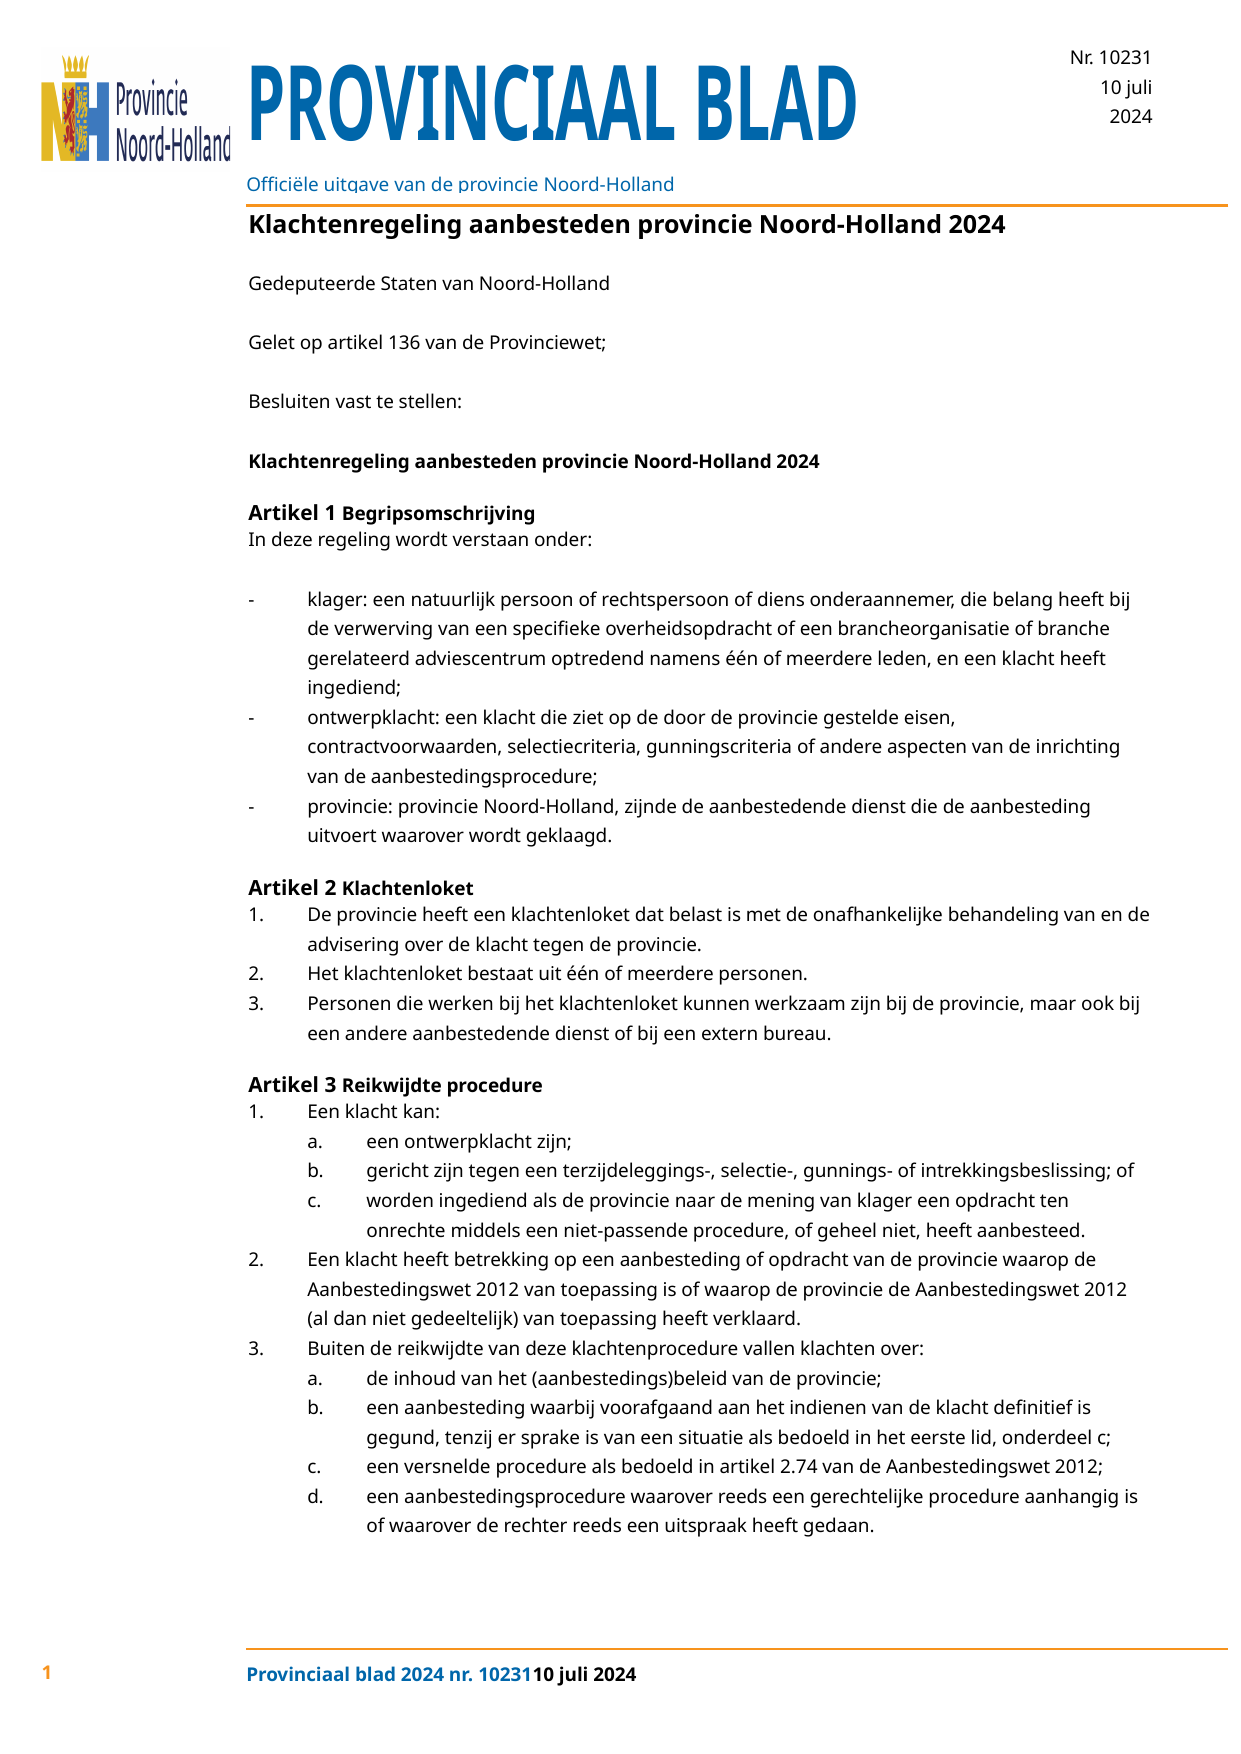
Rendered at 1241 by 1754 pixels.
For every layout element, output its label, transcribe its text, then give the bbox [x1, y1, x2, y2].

list De provincie heeft een klachtenloket dat belast is met de onafhankelijke behandeling van en de advisering over de klacht tegen de provincie. [248, 901, 1152, 957]
list Personen die werken bij het klachtenloket kunnen werkzaam zijn bij de provincie, maar ook bij een andere aanbestedende dienst of bij een extern bureau. [248, 990, 1152, 1045]
list een versnelde procedure als bedoeld in artikel 2.74 van de Aanbestedingswet 2012; [307, 1453, 1152, 1479]
text In deze regeling wordt verstaan onder: [248, 527, 1152, 552]
text Besluiten vast te stellen: [248, 389, 1152, 414]
list Een klacht kan: [248, 1098, 1152, 1124]
list ontwerpklacht: een klacht die ziet op de door de provincie gestelde eisen, contractvoorwaarden, selectiecriteria, gunningscriteria of andere aspecten van de inrichting van de aanbestedingsprocedure; [248, 704, 1152, 789]
text Klachtenregeling aanbesteden provincie Noord-Holland 2024 [248, 448, 1152, 473]
text Gedeputeerde Staten van Noord-Holland [248, 270, 1152, 296]
list Een klacht heeft betrekking op een aanbesteding of opdracht van de provincie waarop de Aanbestedingswet 2012 van toepassing is of waarop de provincie de Aanbestedingswet 2012 (al dan niet gedeeltelijk) van toepassing heeft verklaard. [248, 1246, 1152, 1331]
list de inhoud van het (aanbestedings)beleid van de provincie; [307, 1365, 1152, 1391]
list gericht zijn tegen een terzijdeleggings-, selectie-, gunnings- of intrekkingsbeslissing; of [307, 1158, 1152, 1183]
text Artikel 3 Reikwijdte procedure [248, 1070, 1152, 1098]
picture [41, 47, 231, 172]
list een ontwerpklacht zijn; [307, 1128, 1152, 1154]
text Artikel 2 Klachtenloket [248, 873, 1152, 901]
text Artikel 1 Begripsomschrijving [248, 498, 1152, 527]
list Het klachtenloket bestaat uit één of meerdere personen. [248, 961, 1152, 986]
list een aanbestedingsprocedure waarover reeds een gerechtelijke procedure aanhangig is of waarover de rechter reeds een uitspraak heeft gedaan. [307, 1483, 1152, 1538]
list worden ingediend als de provincie naar de mening van klager een opdracht ten onrechte middels een niet-passende procedure, of geheel niet, heeft aanbesteed. [307, 1187, 1152, 1243]
list provincie: provincie Noord-Holland, zijnde de aanbestedende dienst die de aanbesteding uitvoert waarover wordt geklaagd. [248, 793, 1152, 848]
list klager: een natuurlijk persoon of rechtspersoon of diens onderaannemer, die belang heeft bij de verwerving van een specifieke overheidsopdracht of een brancheorganisatie of branche gerelateerd adviescentrum optredend namens één of meerdere leden, en een klacht heeft ingediend; [248, 586, 1152, 700]
text Gelet op artikel 136 van de Provinciewet; [248, 329, 1152, 355]
text Klachtenregeling aanbesteden provincie Noord-Holland 2024 [248, 207, 1152, 241]
list een aanbesteding waarbij voorafgaand aan het indienen van de klacht definitief is gegund, tenzij er sprake is van een situatie als bedoeld in het eerste lid, onderdeel c; [307, 1394, 1152, 1450]
list Buiten de reikwijdte van deze klachtenprocedure vallen klachten over: [248, 1335, 1152, 1361]
